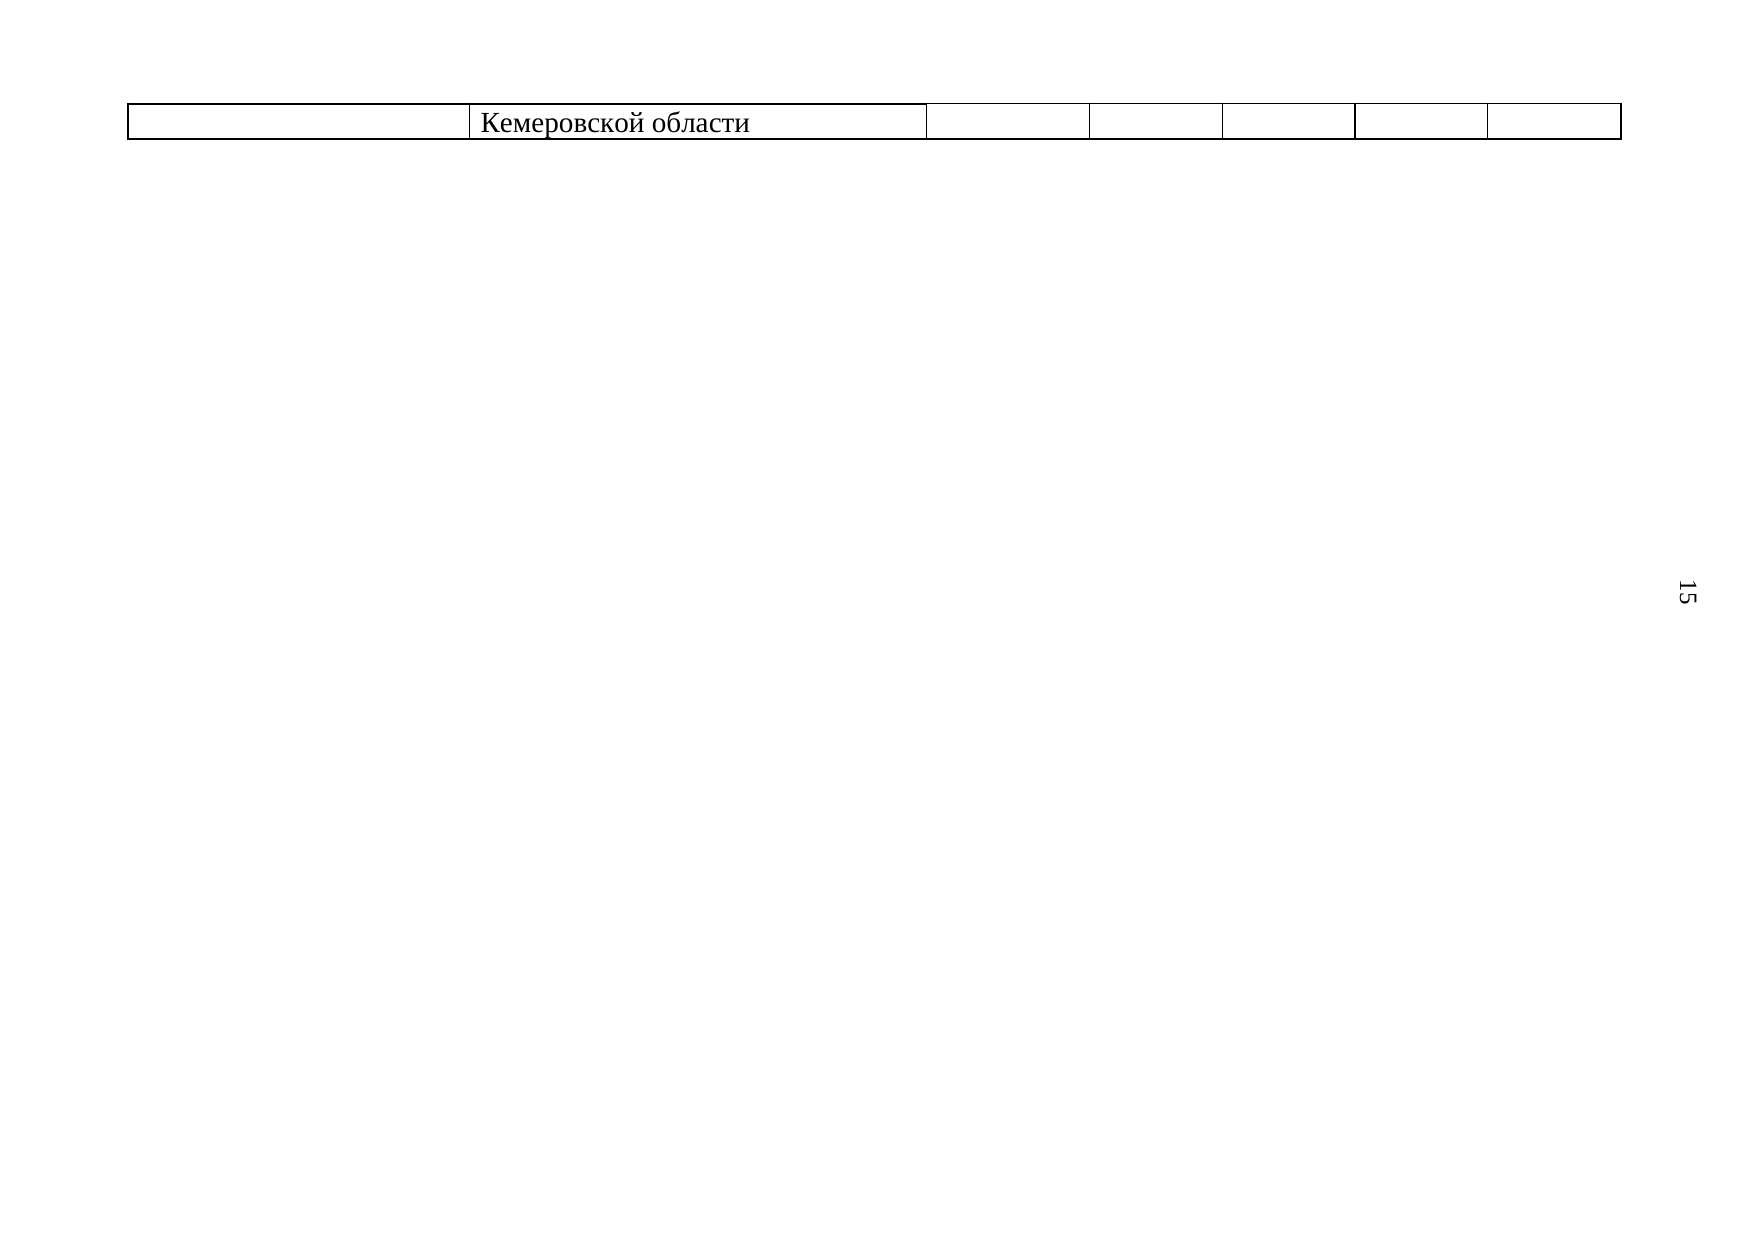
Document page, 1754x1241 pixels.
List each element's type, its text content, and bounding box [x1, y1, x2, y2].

table_cell [1488, 104, 1620, 138]
table_cell [1090, 104, 1222, 138]
table_cell [129, 105, 469, 138]
table_cell [1223, 104, 1354, 138]
table_cell [1356, 104, 1487, 138]
table_cell Кемеровской области [470, 105, 926, 138]
table_cell [927, 104, 1089, 138]
